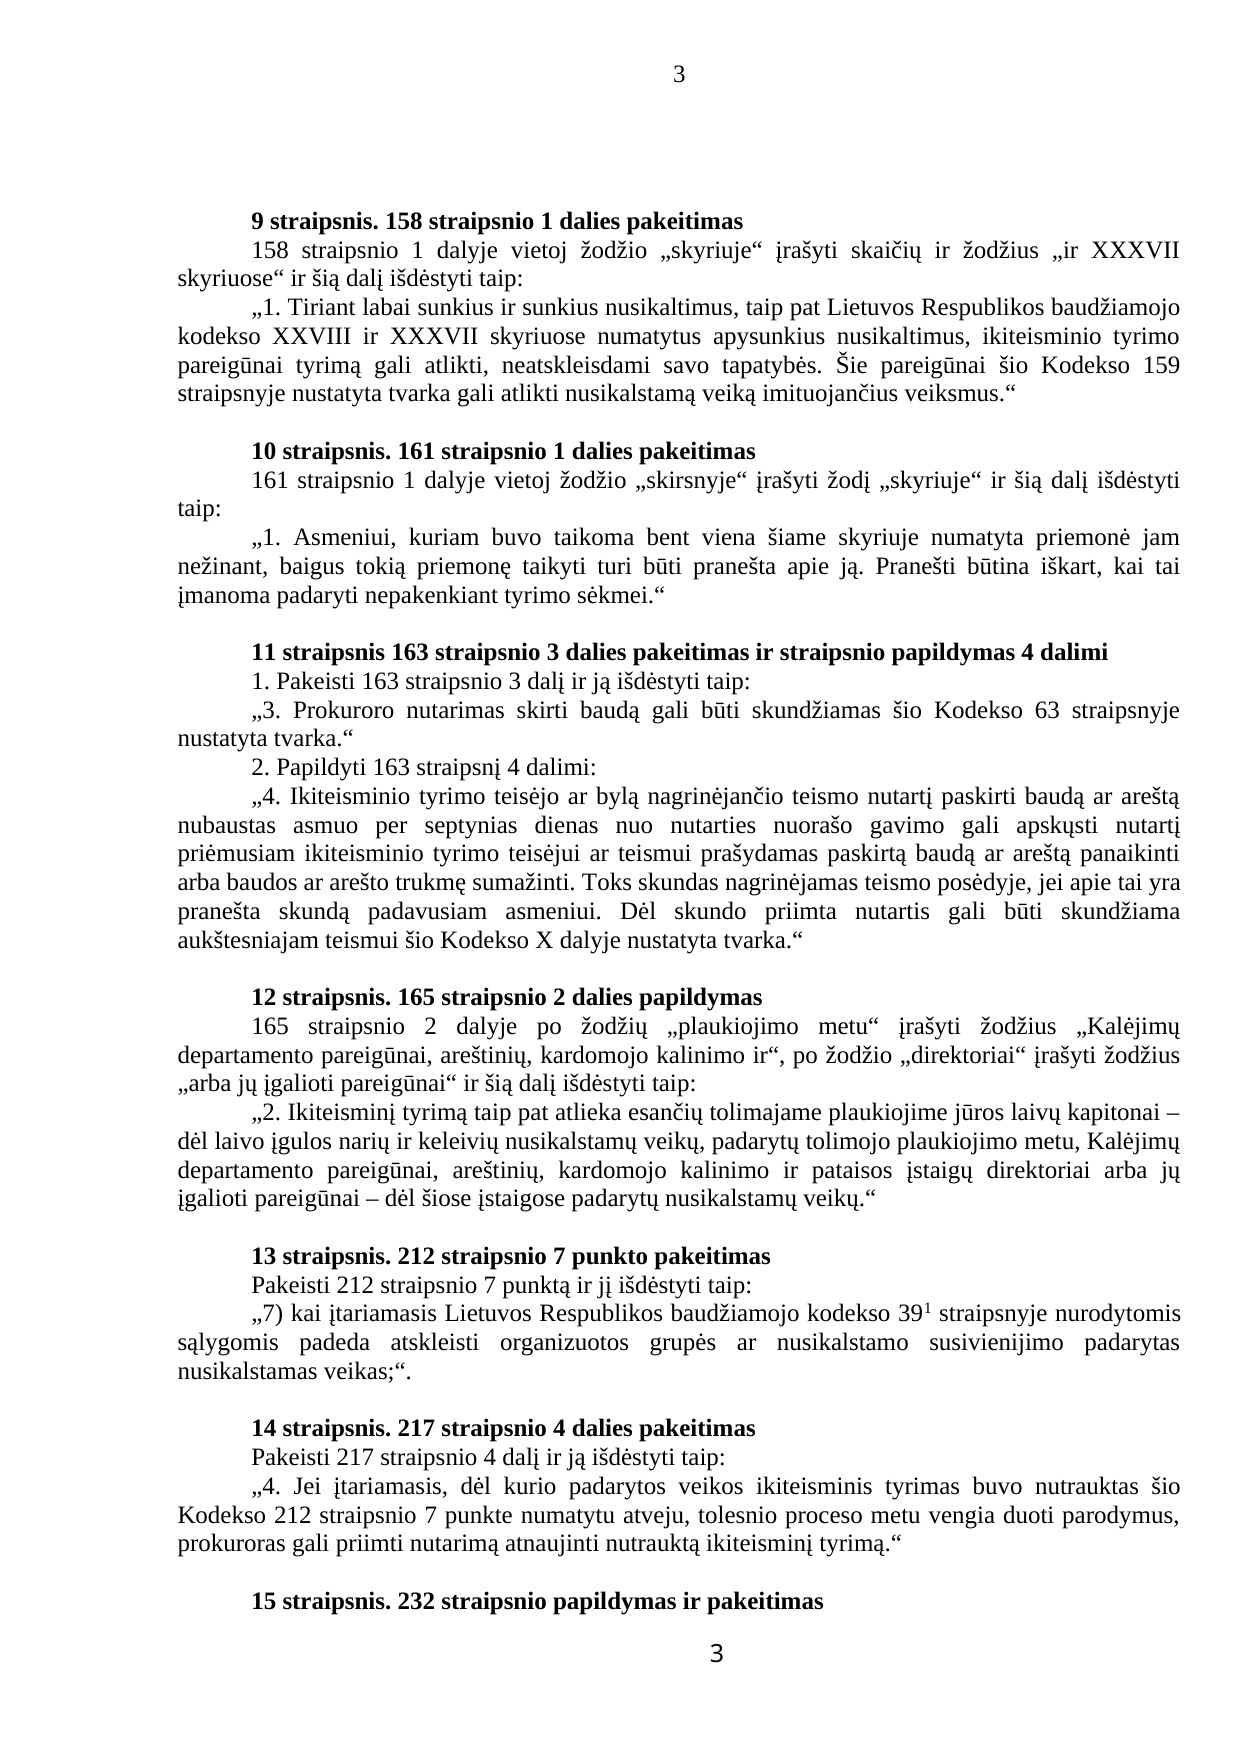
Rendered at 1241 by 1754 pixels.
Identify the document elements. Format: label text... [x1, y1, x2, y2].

text „4. Jei įtariamasis, dėl kurio padarytos veikos ikiteisminis tyrimas buvo nutrauktas šio Kodekso 212 straipsnio 7 punkte numatytu atveju, tolesnio proceso metu vengia duoti parodymus, prokuroras gali priimti nutarimą atnaujinti nutrauktą ikiteisminį tyrimą.“ [177, 1471, 1181, 1557]
text 14 straipsnis. 217 straipsnio 4 dalies pakeitimas [177, 1413, 1181, 1442]
text „1. Tiriant labai sunkius ir sunkius nusikaltimus, taip pat Lietuvos Respublikos baudžiamojo kodekso XXVIII ir XXXVII skyriuose numatytus apysunkius nusikaltimus, ikiteisminio tyrimo pareigūnai tyrimą gali atlikti, neatskleisdami savo tapatybės. Šie pareigūnai šio Kodekso 159 straipsnyje nustatyta tvarka gali atlikti nusikalstamą veiką imituojančius veiksmus.“ [177, 292, 1181, 407]
text 165 straipsnio 2 dalyje po žodžių „plaukiojimo metu“ įrašyti žodžius „Kalėjimų departamento pareigūnai, areštinių, kardomojo kalinimo ir“, po žodžio „direktoriai“ įrašyti žodžius „arba jų įgalioti pareigūnai“ ir šią dalį išdėstyti taip: [177, 1011, 1181, 1097]
text 161 straipsnio 1 dalyje vietoj žodžio „skirsnyje“ įrašyti žodį „skyriuje“ ir šią dalį išdėstyti taip: [177, 465, 1181, 522]
text 15 straipsnis. 232 straipsnio papildymas ir pakeitimas [177, 1586, 1181, 1615]
text „3. Prokuroro nutarimas skirti baudą gali būti skundžiamas šio Kodekso 63 straipsnyje nustatyta tvarka.“ [177, 695, 1181, 752]
text „7) kai įtariamasis Lietuvos Respublikos baudžiamojo kodekso 391 straipsnyje nurodytomis sąlygomis padeda atskleisti organizuotos grupės ar nusikalstamo susivienijimo padarytas nusikalstamas veikas;“. [177, 1298, 1181, 1385]
text 158 straipsnio 1 dalyje vietoj žodžio „skyriuje“ įrašyti skaičių ir žodžius „ir XXXVII skyriuose“ ir šią dalį išdėstyti taip: [177, 235, 1181, 292]
text „4. Ikiteisminio tyrimo teisėjo ar bylą nagrinėjančio teismo nutartį paskirti baudą ar areštą nubaustas asmuo per septynias dienas nuo nutarties nuorašo gavimo gali apskųsti nutartį priėmusiam ikiteisminio tyrimo teisėjui ar teismui prašydamas paskirtą baudą ar areštą panaikinti arba baudos ar arešto trukmę sumažinti. Toks skundas nagrinėjamas teismo posėdyje, jei apie tai yra pranešta skundą padavusiam asmeniui. Dėl skundo priimta nutartis gali būti skundžiama aukštesniajam teismui šio Kodekso X dalyje nustatyta tvarka.“ [177, 781, 1181, 953]
text Pakeisti 212 straipsnio 7 punktą ir jį išdėstyti taip: [177, 1270, 1181, 1298]
text 9 straipsnis. 158 straipsnio 1 dalies pakeitimas [177, 206, 1181, 235]
text 11 straipsnis 163 straipsnio 3 dalies pakeitimas ir straipsnio papildymas 4 dalimi [251, 637, 1181, 666]
text 1. Pakeisti 163 straipsnio 3 dalį ir ją išdėstyti taip: [177, 666, 1181, 695]
text 12 straipsnis. 165 straipsnio 2 dalies papildymas [177, 982, 1181, 1011]
text „2. Ikiteisminį tyrimą taip pat atlieka esančių tolimajame plaukiojime jūros laivų kapitonai – dėl laivo įgulos narių ir keleivių nusikalstamų veikų, padarytų tolimojo plaukiojimo metu, Kalėjimų departamento pareigūnai, areštinių, kardomojo kalinimo ir pataisos įstaigų direktoriai arba jų įgalioti pareigūnai – dėl šiose įstaigose padarytų nusikalstamų veikų.“ [177, 1097, 1181, 1212]
text 2. Papildyti 163 straipsnį 4 dalimi: [177, 752, 1181, 781]
text 13 straipsnis. 212 straipsnio 7 punkto pakeitimas [177, 1241, 1181, 1270]
text 10 straipsnis. 161 straipsnio 1 dalies pakeitimas [177, 436, 1181, 465]
text Pakeisti 217 straipsnio 4 dalį ir ją išdėstyti taip: [177, 1442, 1181, 1471]
text „1. Asmeniui, kuriam buvo taikoma bent viena šiame skyriuje numatyta priemonė jam nežinant, baigus tokią priemonę taikyti turi būti pranešta apie ją. Pranešti būtina iškart, kai tai įmanoma padaryti nepakenkiant tyrimo sėkmei.“ [177, 522, 1181, 608]
